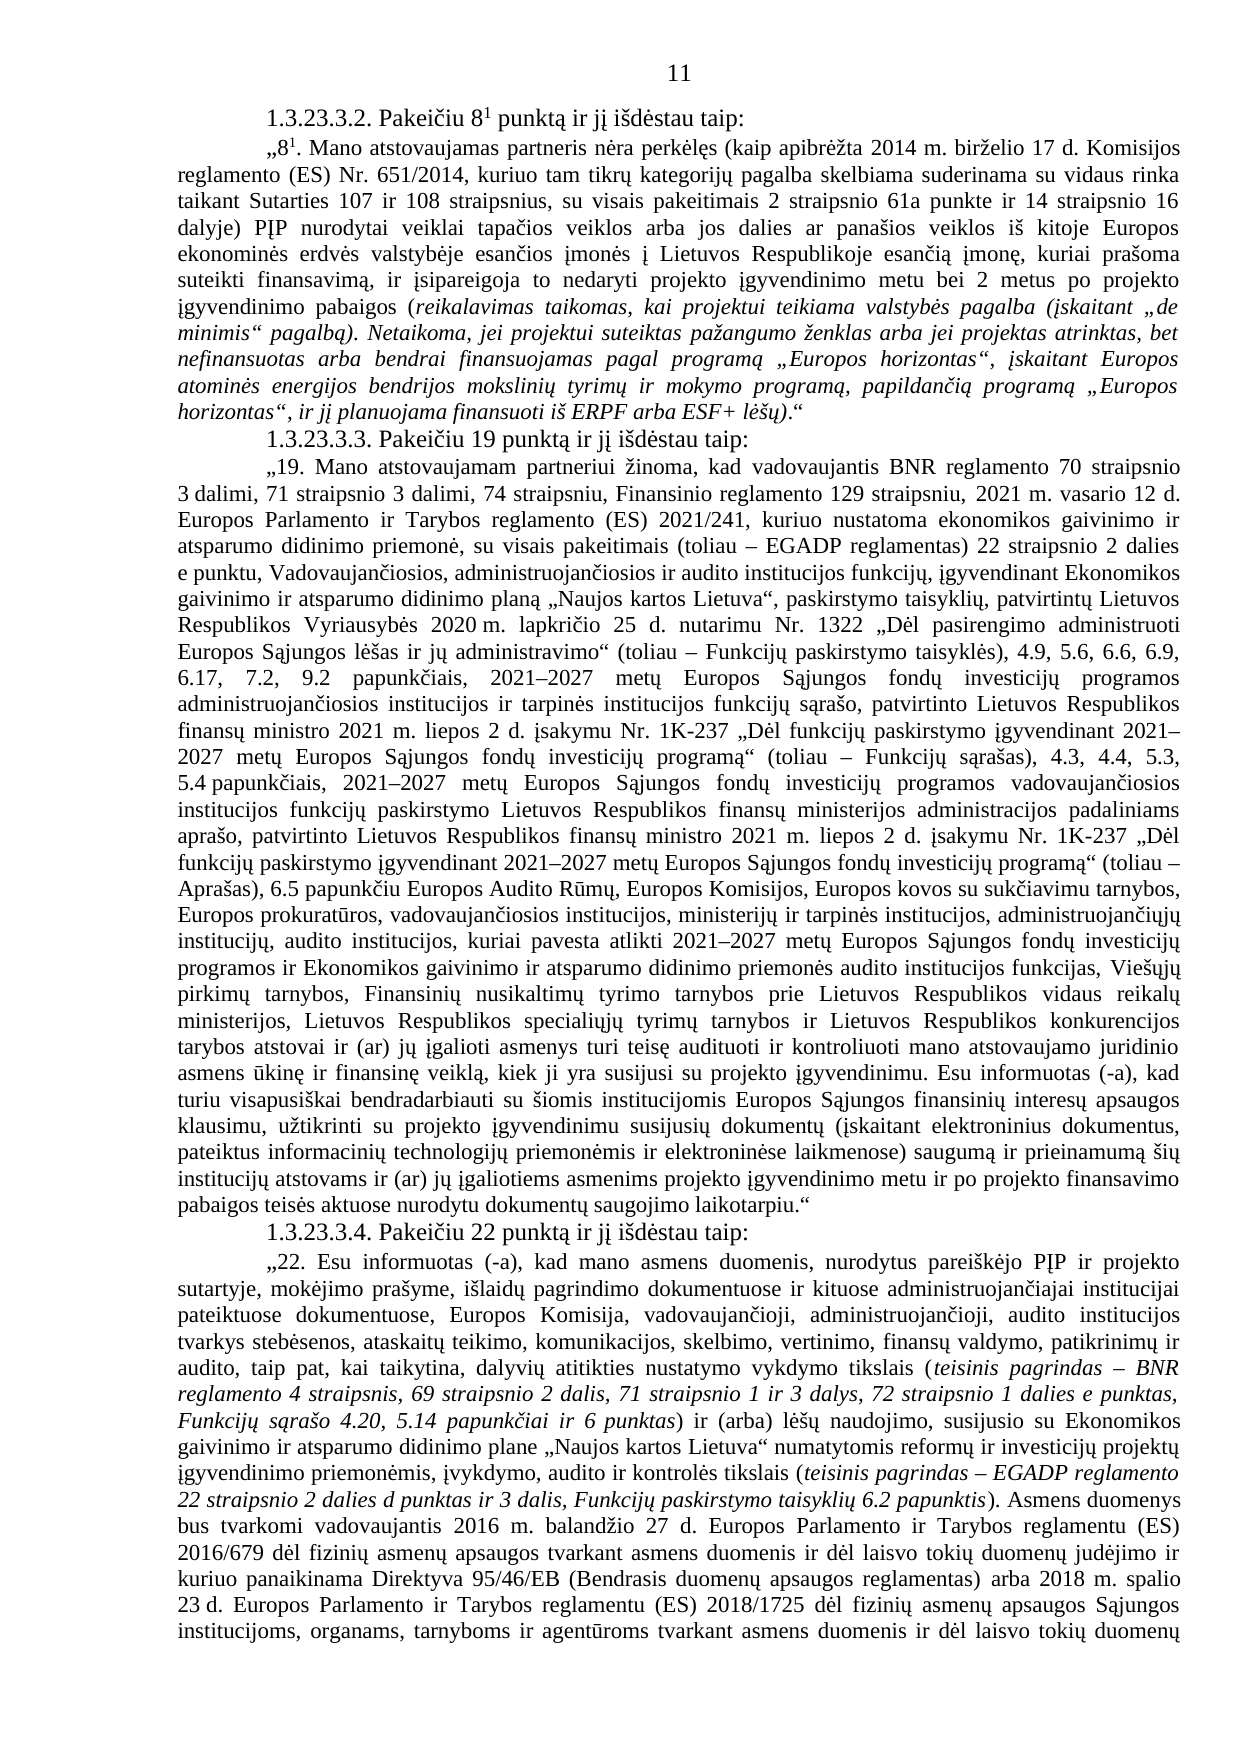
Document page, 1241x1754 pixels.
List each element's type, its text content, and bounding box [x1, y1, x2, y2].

text 1.3.23.3.3. Pakeičiu 19 punktą ir jį išdėstau taip: [266, 424, 1181, 453]
text 1.3.23.3.4. Pakeičiu 22 punktą ir jį išdėstau taip: [266, 1217, 1181, 1246]
text „81. Mano atstovaujamas partneris nėra perkėlęs (kaip apibrėžta 2014 m. birželio 17 d. Komisijos reglamento (ES) Nr. 651/2014, kuriuo tam tikrų kategorijų pagalba skelbiama suderinama su vidaus rinka taikant Sutarties 107 ir 108 straipsnius, su visais pakeitimais 2 straipsnio 61a punkte ir 14 straipsnio 16 dalyje) PĮP nurodytai veiklai tapačios veiklos arba jos dalies ar panašios veiklos iš kitoje Europos ekonominės erdvės valstybėje esančios įmonės į Lietuvos Respublikoje esančią įmonę, kuriai prašoma suteikti finansavimą, ir įsipareigoja to nedaryti projekto įgyvendinimo metu bei 2 metus po projekto įgyvendinimo pabaigos (reikalavimas taikomas, kai projektui teikiama valstybės pagalba (įskaitant „de minimis“ pagalbą). Netaikoma, jei projektui suteiktas pažangumo ženklas arba jei projektas atrinktas, bet nefinansuotas arba bendrai finansuojamas pagal programą „Europos horizontas“, įskaitant Europos atominės energijos bendrijos mokslinių tyrimų ir mokymo programą, papildančią programą „Europos horizontas“, ir jį planuojama finansuoti iš ERPF arba ESF+ lėšų).“ [177, 132, 1181, 424]
text „19. Mano atstovaujamam partneriui žinoma, kad vadovaujantis BNR reglamento 70 straipsnio 3 dalimi, 71 straipsnio 3 dalimi, 74 straipsniu, Finansinio reglamento 129 straipsniu, 2021 m. vasario 12 d. Europos Parlamento ir Tarybos reglamento (ES) 2021/241, kuriuo nustatoma ekonomikos gaivinimo ir atsparumo didinimo priemonė, su visais pakeitimais (toliau – EGADP reglamentas) 22 straipsnio 2 dalies e punktu, Vadovaujančiosios, administruojančiosios ir audito institucijos funkcijų, įgyvendinant Ekonomikos gaivinimo ir atsparumo didinimo planą „Naujos kartos Lietuva“, paskirstymo taisyklių, patvirtintų Lietuvos Respublikos Vyriausybės 2020 m. lapkričio 25 d. nutarimu Nr. 1322 „Dėl pasirengimo administruoti Europos Sąjungos lėšas ir jų administravimo“ (toliau – Funkcijų paskirstymo taisyklės), 4.9, 5.6, 6.6, 6.9, 6.17, 7.2, 9.2 papunkčiais, 2021–2027 metų Europos Sąjungos fondų investicijų programos administruojančiosios institucijos ir tarpinės institucijos funkcijų sąrašo, patvirtinto Lietuvos Respublikos finansų ministro 2021 m. liepos 2 d. įsakymu Nr. 1K-237 „Dėl funkcijų paskirstymo įgyvendinant 2021–2027 metų Europos Sąjungos fondų investicijų programą“ (toliau – Funkcijų sąrašas), 4.3, 4.4, 5.3, 5.4 papunkčiais, 2021–2027 metų Europos Sąjungos fondų investicijų programos vadovaujančiosios institucijos funkcijų paskirstymo Lietuvos Respublikos finansų ministerijos administracijos padaliniams aprašo, patvirtinto Lietuvos Respublikos finansų ministro 2021 m. liepos 2 d. įsakymu Nr. 1K-237 „Dėl funkcijų paskirstymo įgyvendinant 2021–2027 metų Europos Sąjungos fondų investicijų programą“ (toliau – Aprašas), 6.5 papunkčiu Europos Audito Rūmų, Europos Komisijos, Europos kovos su sukčiavimu tarnybos, Europos prokuratūros, vadovaujančiosios institucijos, ministerijų ir tarpinės institucijos, administruojančiųjų institucijų, audito institucijos, kuriai pavesta atlikti 2021–2027 metų Europos Sąjungos fondų investicijų programos ir Ekonomikos gaivinimo ir atsparumo didinimo priemonės audito institucijos funkcijas, Viešųjų pirkimų tarnybos, Finansinių nusikaltimų tyrimo tarnybos prie Lietuvos Respublikos vidaus reikalų ministerijos, Lietuvos Respublikos specialiųjų tyrimų tarnybos ir Lietuvos Respublikos konkurencijos tarybos atstovai ir (ar) jų įgalioti asmenys turi teisę audituoti ir kontroliuoti mano atstovaujamo juridinio asmens ūkinę ir finansinę veiklą, kiek ji yra susijusi su projekto įgyvendinimu. Esu informuotas (-a), kad turiu visapusiškai bendradarbiauti su šiomis institucijomis Europos Sąjungos finansinių interesų apsaugos klausimu, užtikrinti su projekto įgyvendinimu susijusių dokumentų (įskaitant elektroninius dokumentus, pateiktus informacinių technologijų priemonėmis ir elektroninėse laikmenose) saugumą ir prieinamumą šių institucijų atstovams ir (ar) jų įgaliotiems asmenims projekto įgyvendinimo metu ir po projekto finansavimo pabaigos teisės aktuose nurodytu dokumentų saugojimo laikotarpiu.“ [177, 453, 1181, 1217]
text 1.3.23.3.2. Pakeičiu 81 punktą ir jį išdėstau taip: [266, 103, 1181, 132]
text „22. Esu informuotas (-a), kad mano asmens duomenis, nurodytus pareiškėjo PĮP ir projekto sutartyje, mokėjimo prašyme, išlaidų pagrindimo dokumentuose ir kituose administruojančiajai institucijai pateiktuose dokumentuose, Europos Komisija, vadovaujančioji, administruojančioji, audito institucijos tvarkys stebėsenos, ataskaitų teikimo, komunikacijos, skelbimo, vertinimo, finansų valdymo, patikrinimų ir audito, taip pat, kai taikytina, dalyvių atitikties nustatymo vykdymo tikslais (teisinis pagrindas – BNR reglamento 4 straipsnis, 69 straipsnio 2 dalis, 71 straipsnio 1 ir 3 dalys, 72 straipsnio 1 dalies e punktas, Funkcijų sąrašo 4.20, 5.14 papunkčiai ir 6 punktas) ir (arba) lėšų naudojimo, susijusio su Ekonomikos gaivinimo ir atsparumo didinimo plane „Naujos kartos Lietuva“ numatytomis reformų ir investicijų projektų įgyvendinimo priemonėmis, įvykdymo, audito ir kontrolės tikslais (teisinis pagrindas – EGADP reglamento 22 straipsnio 2 dalies d punktas ir 3 dalis, Funkcijų paskirstymo taisyklių 6.2 papunktis). Asmens duomenys bus tvarkomi vadovaujantis 2016 m. balandžio 27 d. Europos Parlamento ir Tarybos reglamentu (ES) 2016/679 dėl fizinių asmenų apsaugos tvarkant asmens duomenis ir dėl laisvo tokių duomenų judėjimo ir kuriuo panaikinama Direktyva 95/46/EB (Bendrasis duomenų apsaugos reglamentas) arba 2018 m. spalio 23 d. Europos Parlamento ir Tarybos reglamentu (ES) 2018/1725 dėl fizinių asmenų apsaugos Sąjungos institucijoms, organams, tarnyboms ir agentūroms tvarkant asmens duomenis ir dėl laisvo tokių duomenų [177, 1246, 1181, 1644]
